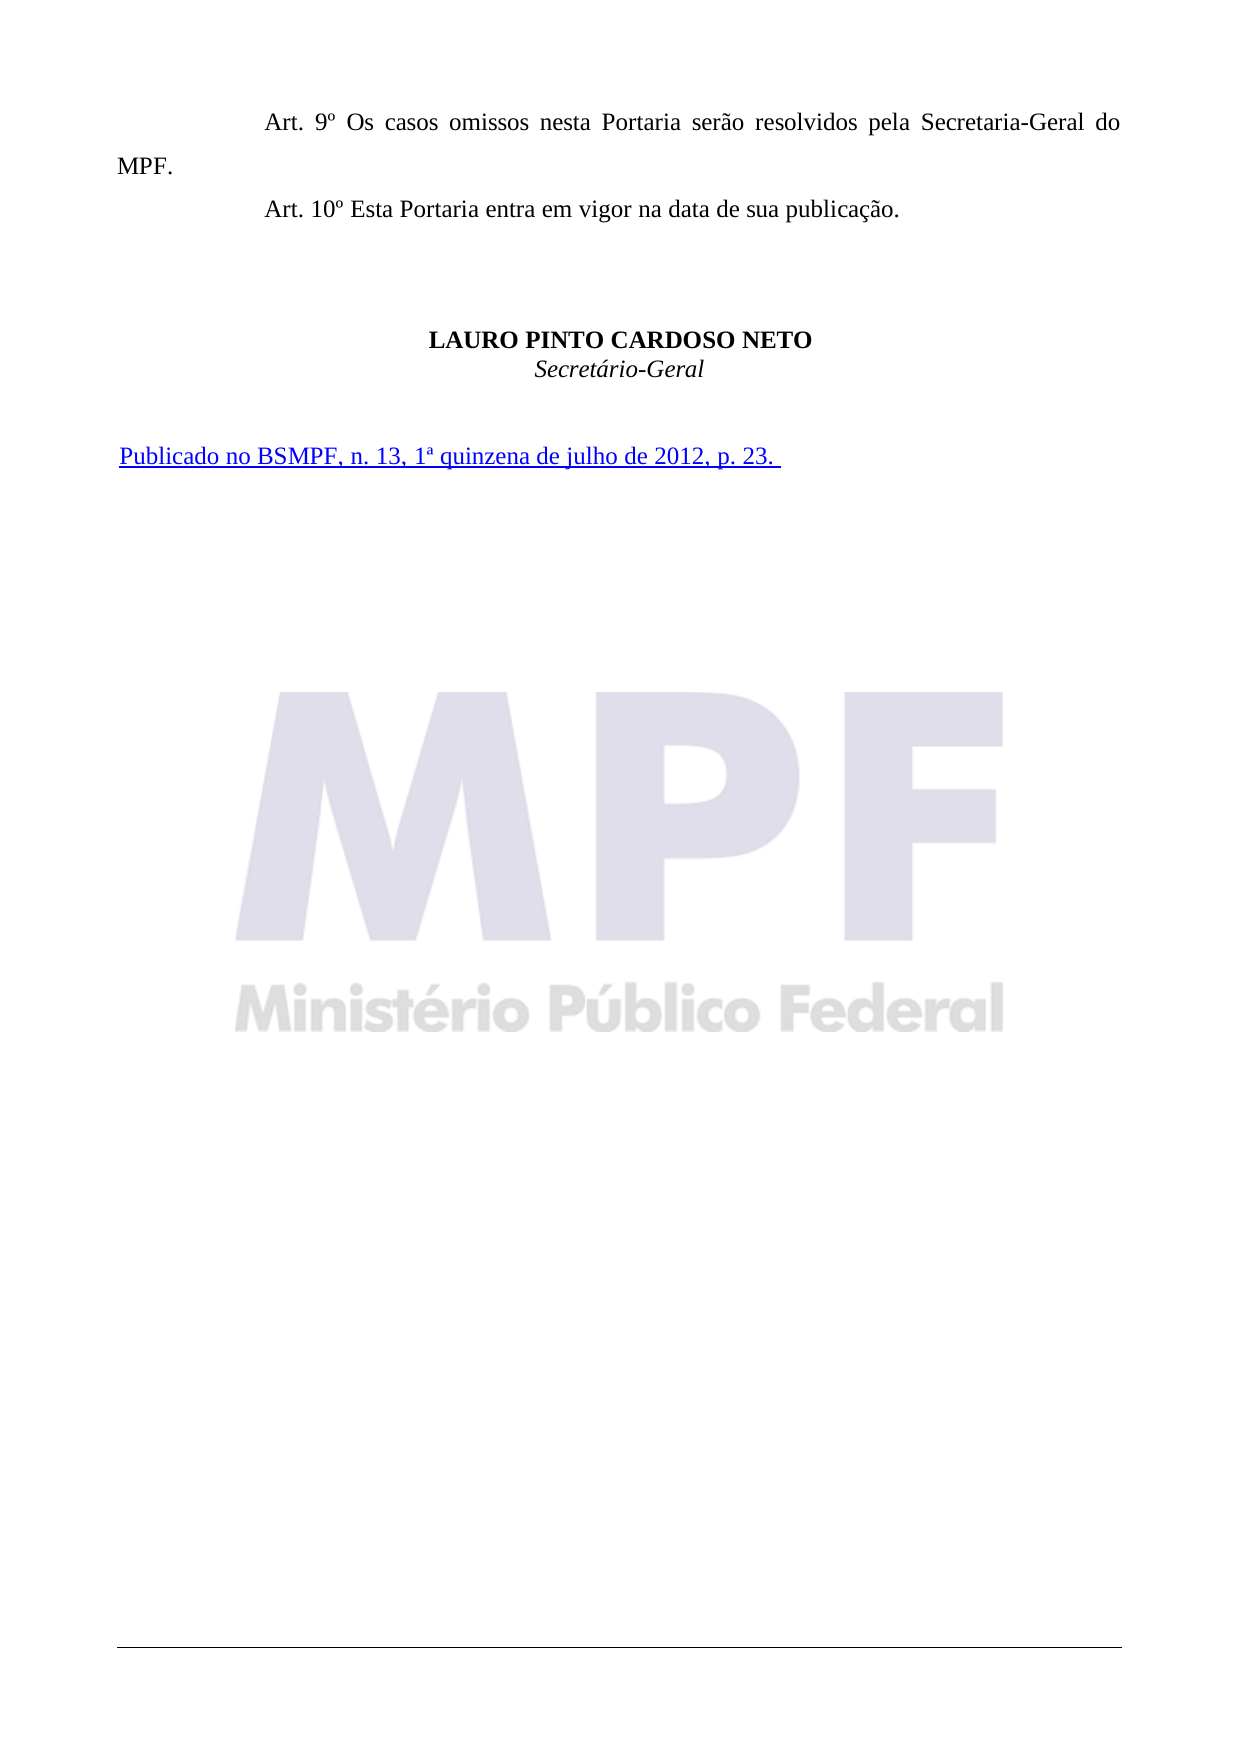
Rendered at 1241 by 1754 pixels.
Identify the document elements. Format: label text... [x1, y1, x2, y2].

text Publicado no BSMPF, n. 13, 1ª quinzena de julho de 2012, p. 23. [119, 441, 1122, 470]
text Art. 9º Os casos omissos nesta Portaria serão resolvidos pela Secretaria-Geral do MPF. [117, 107, 1122, 180]
text Art. 10º Esta Portaria entra em vigor na data de sua publicação. [117, 194, 1122, 223]
text Secretário-Geral [119, 354, 1122, 383]
text LAURO PINTO CARDOSO NETO [119, 325, 1122, 354]
picture [235, 692, 1004, 1032]
